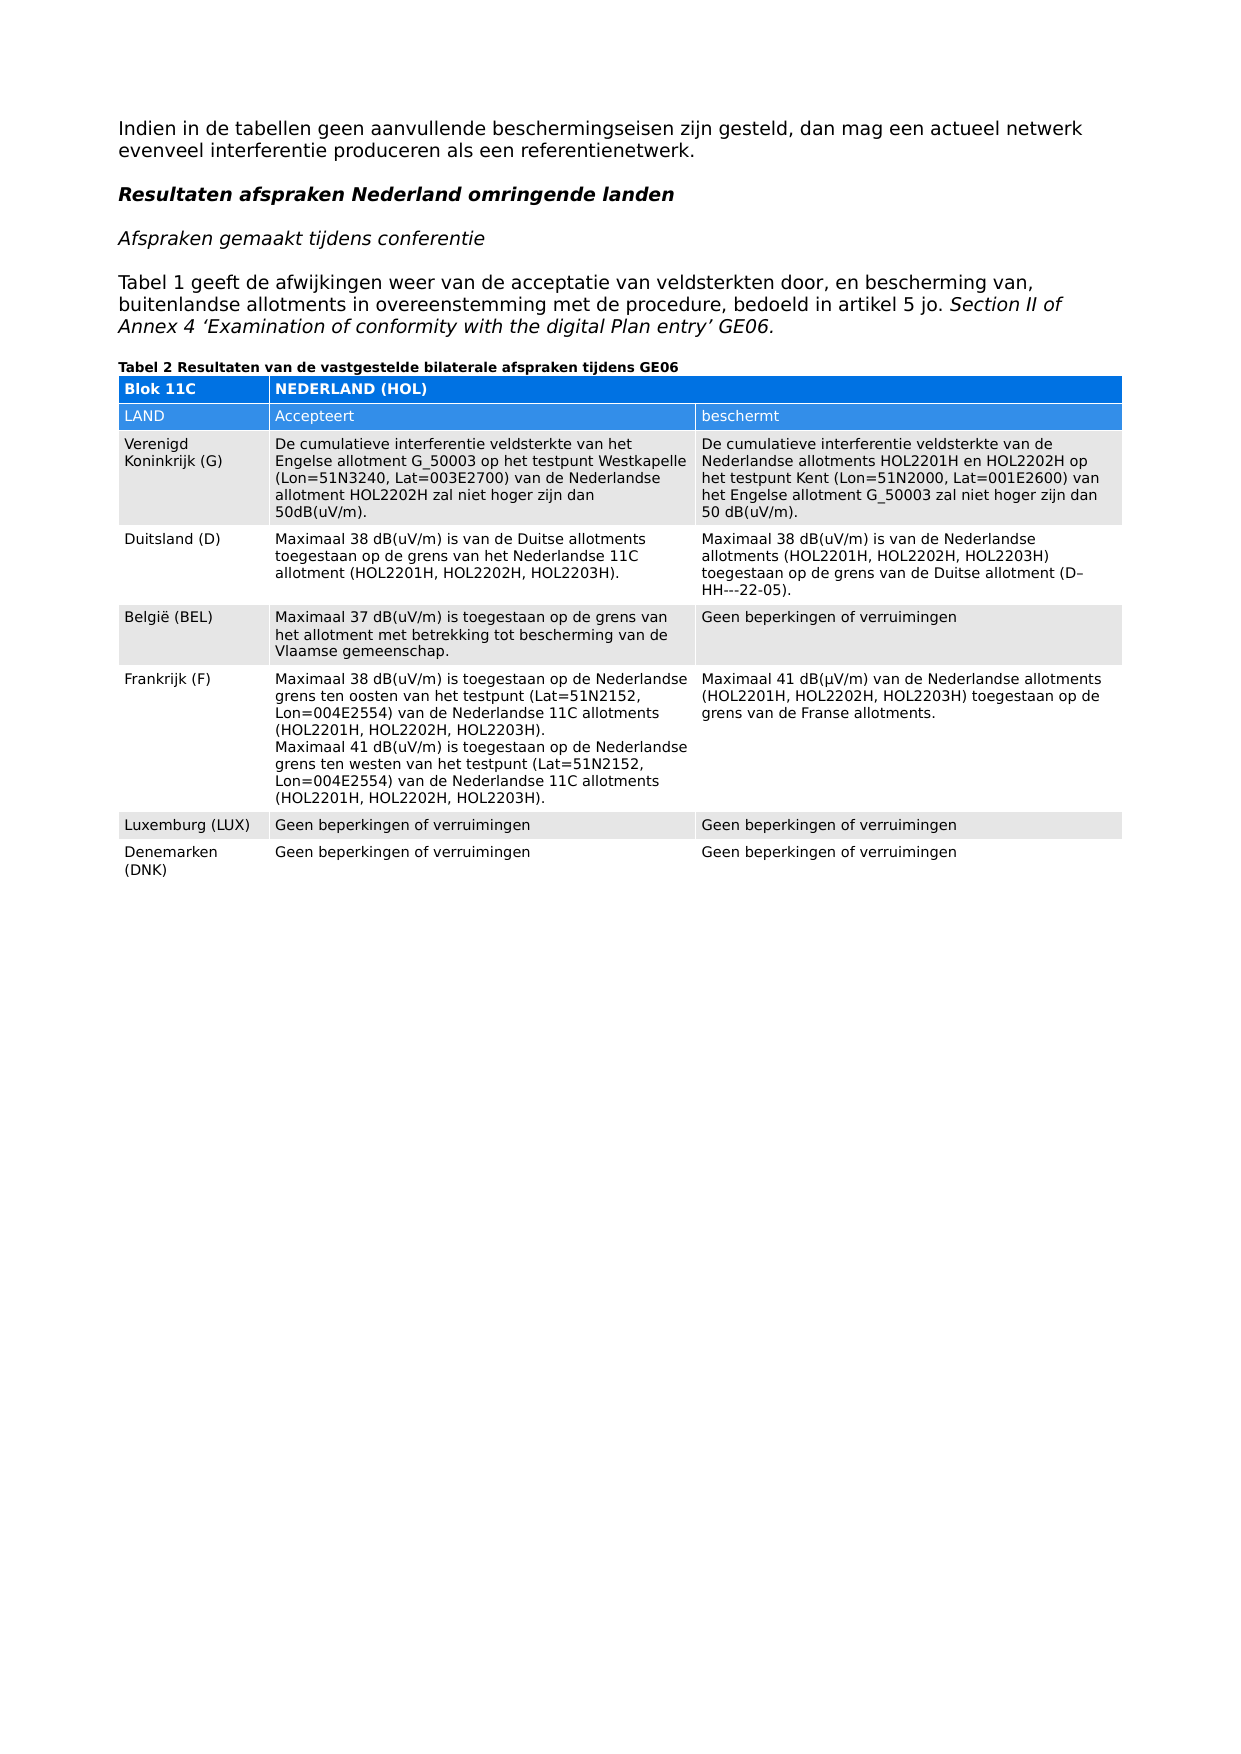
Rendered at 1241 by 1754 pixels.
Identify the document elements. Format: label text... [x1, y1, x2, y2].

table_cell Geen beperkingen of verruimingen [270, 812, 695, 839]
table_cell België (BEL) [119, 605, 269, 665]
table_cell Geen beperkingen of verruimingen [270, 840, 695, 883]
table_cell De cumulatieve interferentie veldsterkte van het Engelse allotment G_50003 op het testpunt Westkapelle (Lon=51N3240, Lat=003E2700) van de Nederlandse allotment HOL2202H zal niet hoger zijn dan 50dB(uV/m). [270, 431, 695, 525]
subtitle Afspraken gemaakt tijdens conferentie [118, 228, 1122, 250]
table_cell Maximaal 38 dB(uV/m) is toegestaan op de Nederlandse grens ten oosten van het testpunt (Lat=51N2152, Lon=004E2554) van de Nederlandse 11C allotments (HOL2201H, HOL2202H, HOL2203H). Maximaal 41 dB(uV/m) is toegestaan op de Nederlandse grens ten westen van het testpunt (Lat=51N2152, Lon=004E2554) van de Nederlandse 11C allotments (HOL2201H, HOL2202H, HOL2203H). [270, 666, 695, 811]
table_header Tabel 2 Resultaten van de vastgestelde bilaterale afspraken tijdens GE06 [118, 360, 1122, 375]
table_cell Luxemburg (LUX) [119, 812, 269, 839]
table_cell NEDERLAND (HOL) [270, 376, 1122, 403]
table_cell Maximaal 41 dB(μV/m) van de Nederlandse allotments (HOL2201H, HOL2202H, HOL2203H) toegestaan op de grens van de Franse allotments. [696, 666, 1122, 811]
table_cell LAND [119, 404, 269, 430]
table_cell Geen beperkingen of verruimingen [696, 840, 1122, 883]
table_cell Duitsland (D) [119, 526, 269, 604]
table_cell Maximaal 38 dB(uV/m) is van de Duitse allotments toegestaan op de grens van het Nederlandse 11C allotment (HOL2201H, HOL2202H, HOL2203H). [270, 526, 695, 604]
table_cell beschermt [696, 404, 1122, 430]
table_cell Geen beperkingen of verruimingen [696, 605, 1122, 665]
subtitle Resultaten afspraken Nederland omringende landen [118, 184, 1122, 206]
table_cell De cumulatieve interferentie veldsterkte van de Nederlandse allotments HOL2201H en HOL2202H op het testpunt Kent (Lon=51N2000, Lat=001E2600) van het Engelse allotment G_50003 zal niet hoger zijn dan 50 dB(uV/m). [696, 431, 1122, 525]
text Tabel 1 geeft de afwijkingen weer van de acceptatie van veldsterkten door, en bescherming van, buitenlandse allotments in overeenstemming met de procedure, bedoeld in artikel 5 jo. Section II of Annex 4 ‘Examination of conformity with the digital Plan entry’ GE06. [118, 272, 1122, 338]
table_cell Geen beperkingen of verruimingen [696, 812, 1122, 839]
table_cell Frankrijk (F) [119, 666, 269, 811]
table_cell Denemarken (DNK) [119, 840, 269, 883]
table_cell Accepteert [270, 404, 695, 430]
table_cell Blok 11C [119, 376, 269, 403]
table_cell Maximaal 38 dB(uV/m) is van de Nederlandse allotments (HOL2201H, HOL2202H, HOL2203H) toegestaan op de grens van de Duitse allotment (D–HH---22-05). [696, 526, 1122, 604]
text Indien in de tabellen geen aanvullende beschermingseisen zijn gesteld, dan mag een actueel netwerk evenveel interferentie produceren als een referentienetwerk. [118, 118, 1122, 162]
table_cell Maximaal 37 dB(uV/m) is toegestaan op de grens van het allotment met betrekking tot bescherming van de Vlaamse gemeenschap. [270, 605, 695, 665]
table_cell Verenigd Koninkrijk (G) [119, 431, 269, 525]
